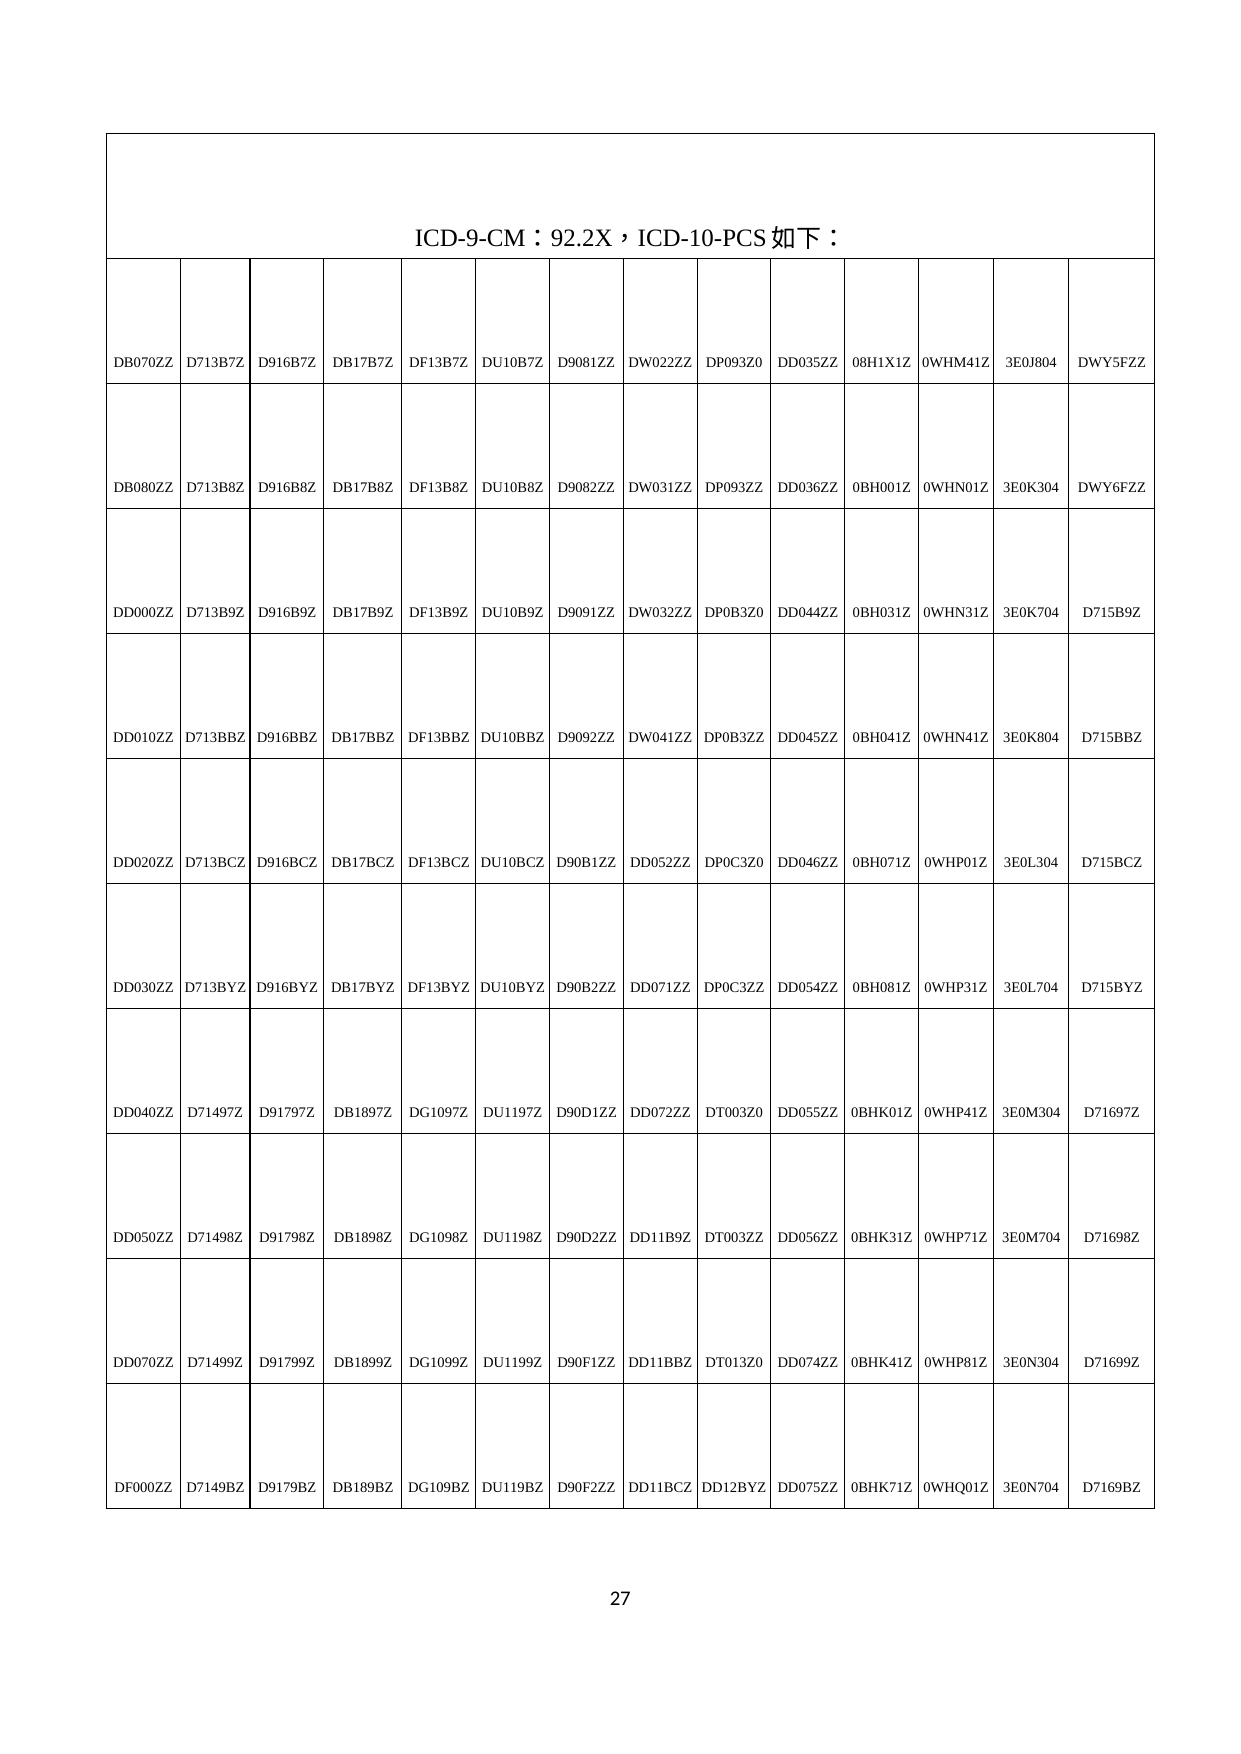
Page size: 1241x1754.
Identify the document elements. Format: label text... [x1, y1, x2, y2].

table_cell DD052ZZ [624, 759, 697, 883]
table_cell DD054ZZ [771, 884, 844, 1008]
table_cell DW032ZZ [624, 509, 697, 633]
table_cell DD020ZZ [107, 759, 180, 883]
table_cell D7149BZ [181, 1384, 249, 1508]
table_cell DD036ZZ [771, 384, 844, 508]
table_cell D71497Z [181, 1009, 249, 1133]
table_cell DP093ZZ [698, 384, 770, 508]
table_cell D90B2ZZ [550, 884, 623, 1008]
table_cell D9081ZZ [550, 259, 623, 383]
table_cell 3E0N304 [994, 1259, 1068, 1383]
table_cell DU10BBZ [476, 634, 549, 758]
table_cell D90D2ZZ [550, 1134, 623, 1258]
table_cell 0WHP01Z [919, 759, 993, 883]
table_cell 3E0K804 [994, 634, 1068, 758]
table_cell DB17B8Z [324, 384, 401, 508]
table_cell DU1198Z [476, 1134, 549, 1258]
table_cell DW022ZZ [624, 259, 697, 383]
table_cell 3E0M304 [994, 1009, 1068, 1133]
table_cell 0WHP41Z [919, 1009, 993, 1133]
table_cell D71697Z [1069, 1009, 1154, 1133]
table_cell DD075ZZ [771, 1384, 844, 1508]
table_cell DD055ZZ [771, 1009, 844, 1133]
table_cell 3E0L304 [994, 759, 1068, 883]
table_cell D7169BZ [1069, 1384, 1154, 1508]
table_cell DP093Z0 [698, 259, 770, 383]
table_cell D715BBZ [1069, 634, 1154, 758]
table_cell DD035ZZ [771, 259, 844, 383]
table_cell DD11B9Z [624, 1134, 697, 1258]
table_cell D715BCZ [1069, 759, 1154, 883]
table_cell 0BH081Z [845, 884, 918, 1008]
table_cell DG109BZ [402, 1384, 475, 1508]
table_cell DF13B7Z [402, 259, 475, 383]
table_cell DU10BYZ [476, 884, 549, 1008]
table_cell D9082ZZ [550, 384, 623, 508]
table_cell D916B7Z [251, 259, 323, 383]
table_cell DD072ZZ [624, 1009, 697, 1133]
table_cell 0WHP31Z [919, 884, 993, 1008]
table_cell D91799Z [251, 1259, 323, 1383]
table_cell DP0B3ZZ [698, 634, 770, 758]
table_cell D715BYZ [1069, 884, 1154, 1008]
table_cell DB17BCZ [324, 759, 401, 883]
table_cell D91797Z [251, 1009, 323, 1133]
table_cell 0BHK71Z [845, 1384, 918, 1508]
table_cell DP0B3Z0 [698, 509, 770, 633]
table_cell D713BCZ [181, 759, 249, 883]
table_cell D90F1ZZ [550, 1259, 623, 1383]
table_cell DU10B7Z [476, 259, 549, 383]
table_cell D9091ZZ [550, 509, 623, 633]
table_cell DD000ZZ [107, 509, 180, 633]
table_cell 0BHK01Z [845, 1009, 918, 1133]
table_cell D916B9Z [251, 509, 323, 633]
table_cell 0WHN31Z [919, 509, 993, 633]
table_cell DU119BZ [476, 1384, 549, 1508]
table_cell DW031ZZ [624, 384, 697, 508]
table_cell DP0C3Z0 [698, 759, 770, 883]
table_cell DF000ZZ [107, 1384, 180, 1508]
table_header ICD-9-CM：92.2X，ICD-10-PCS如下： [107, 134, 1154, 258]
table_cell D71499Z [181, 1259, 249, 1383]
table_cell 0WHM41Z [919, 259, 993, 383]
table_cell 0BHK31Z [845, 1134, 918, 1258]
table_cell 0WHN01Z [919, 384, 993, 508]
table_cell D916BCZ [251, 759, 323, 883]
table_cell DF13B8Z [402, 384, 475, 508]
table_cell D71698Z [1069, 1134, 1154, 1258]
table_cell DF13B9Z [402, 509, 475, 633]
table_cell DU1197Z [476, 1009, 549, 1133]
table_cell D90F2ZZ [550, 1384, 623, 1508]
table_cell 3E0L704 [994, 884, 1068, 1008]
table_cell DF13BCZ [402, 759, 475, 883]
table_cell DB17BBZ [324, 634, 401, 758]
table_cell D916BBZ [251, 634, 323, 758]
table_cell DU1199Z [476, 1259, 549, 1383]
table_cell DF13BBZ [402, 634, 475, 758]
table_cell DB17B7Z [324, 259, 401, 383]
table_cell 3E0K304 [994, 384, 1068, 508]
table_cell D9179BZ [251, 1384, 323, 1508]
table_cell DB1897Z [324, 1009, 401, 1133]
table_cell DG1098Z [402, 1134, 475, 1258]
table_cell 3E0M704 [994, 1134, 1068, 1258]
table_cell DT003Z0 [698, 1009, 770, 1133]
table_cell 0BHK41Z [845, 1259, 918, 1383]
table_cell DG1099Z [402, 1259, 475, 1383]
table_cell DB1898Z [324, 1134, 401, 1258]
table_cell 0WHN41Z [919, 634, 993, 758]
table_cell DD010ZZ [107, 634, 180, 758]
table_cell DD045ZZ [771, 634, 844, 758]
table_cell D713BBZ [181, 634, 249, 758]
table_cell DP0C3ZZ [698, 884, 770, 1008]
table_cell 0BH071Z [845, 759, 918, 883]
table_cell DD071ZZ [624, 884, 697, 1008]
table_cell D71498Z [181, 1134, 249, 1258]
table_cell DB17BYZ [324, 884, 401, 1008]
table_cell DT003ZZ [698, 1134, 770, 1258]
table_cell 3E0J804 [994, 259, 1068, 383]
table_cell D713BYZ [181, 884, 249, 1008]
table_cell D91798Z [251, 1134, 323, 1258]
table_cell DU10B9Z [476, 509, 549, 633]
table_cell D71699Z [1069, 1259, 1154, 1383]
table_cell 08H1X1Z [845, 259, 918, 383]
table_cell DD056ZZ [771, 1134, 844, 1258]
table_cell 0BH031Z [845, 509, 918, 633]
table_cell DB1899Z [324, 1259, 401, 1383]
table_cell 0WHP81Z [919, 1259, 993, 1383]
table_cell D916BYZ [251, 884, 323, 1008]
table_cell 3E0N704 [994, 1384, 1068, 1508]
table_cell DD070ZZ [107, 1259, 180, 1383]
table_cell DD030ZZ [107, 884, 180, 1008]
table_cell DD074ZZ [771, 1259, 844, 1383]
table_cell DWY6FZZ [1069, 384, 1154, 508]
table_cell D715B9Z [1069, 509, 1154, 633]
table_cell DD050ZZ [107, 1134, 180, 1258]
table_cell DWY5FZZ [1069, 259, 1154, 383]
table_cell D713B9Z [181, 509, 249, 633]
table_cell DU10BCZ [476, 759, 549, 883]
table_cell D9092ZZ [550, 634, 623, 758]
table_cell DU10B8Z [476, 384, 549, 508]
table_cell DB189BZ [324, 1384, 401, 1508]
table_cell DD040ZZ [107, 1009, 180, 1133]
table_cell 3E0K704 [994, 509, 1068, 633]
table_cell D90B1ZZ [550, 759, 623, 883]
table_cell D713B8Z [181, 384, 249, 508]
table_cell 0BH001Z [845, 384, 918, 508]
table_cell DD11BCZ [624, 1384, 697, 1508]
table_cell DD11BBZ [624, 1259, 697, 1383]
table_cell DD046ZZ [771, 759, 844, 883]
table_cell DB080ZZ [107, 384, 180, 508]
table_cell DF13BYZ [402, 884, 475, 1008]
table_cell DW041ZZ [624, 634, 697, 758]
table_cell DB17B9Z [324, 509, 401, 633]
table_cell 0WHQ01Z [919, 1384, 993, 1508]
table_cell D916B8Z [251, 384, 323, 508]
table_cell DB070ZZ [107, 259, 180, 383]
table_cell D90D1ZZ [550, 1009, 623, 1133]
table_cell DT013Z0 [698, 1259, 770, 1383]
table_cell D713B7Z [181, 259, 249, 383]
table_cell DG1097Z [402, 1009, 475, 1133]
table_cell 0WHP71Z [919, 1134, 993, 1258]
table_cell DD044ZZ [771, 509, 844, 633]
table_cell DD12BYZ [698, 1384, 770, 1508]
table_cell 0BH041Z [845, 634, 918, 758]
